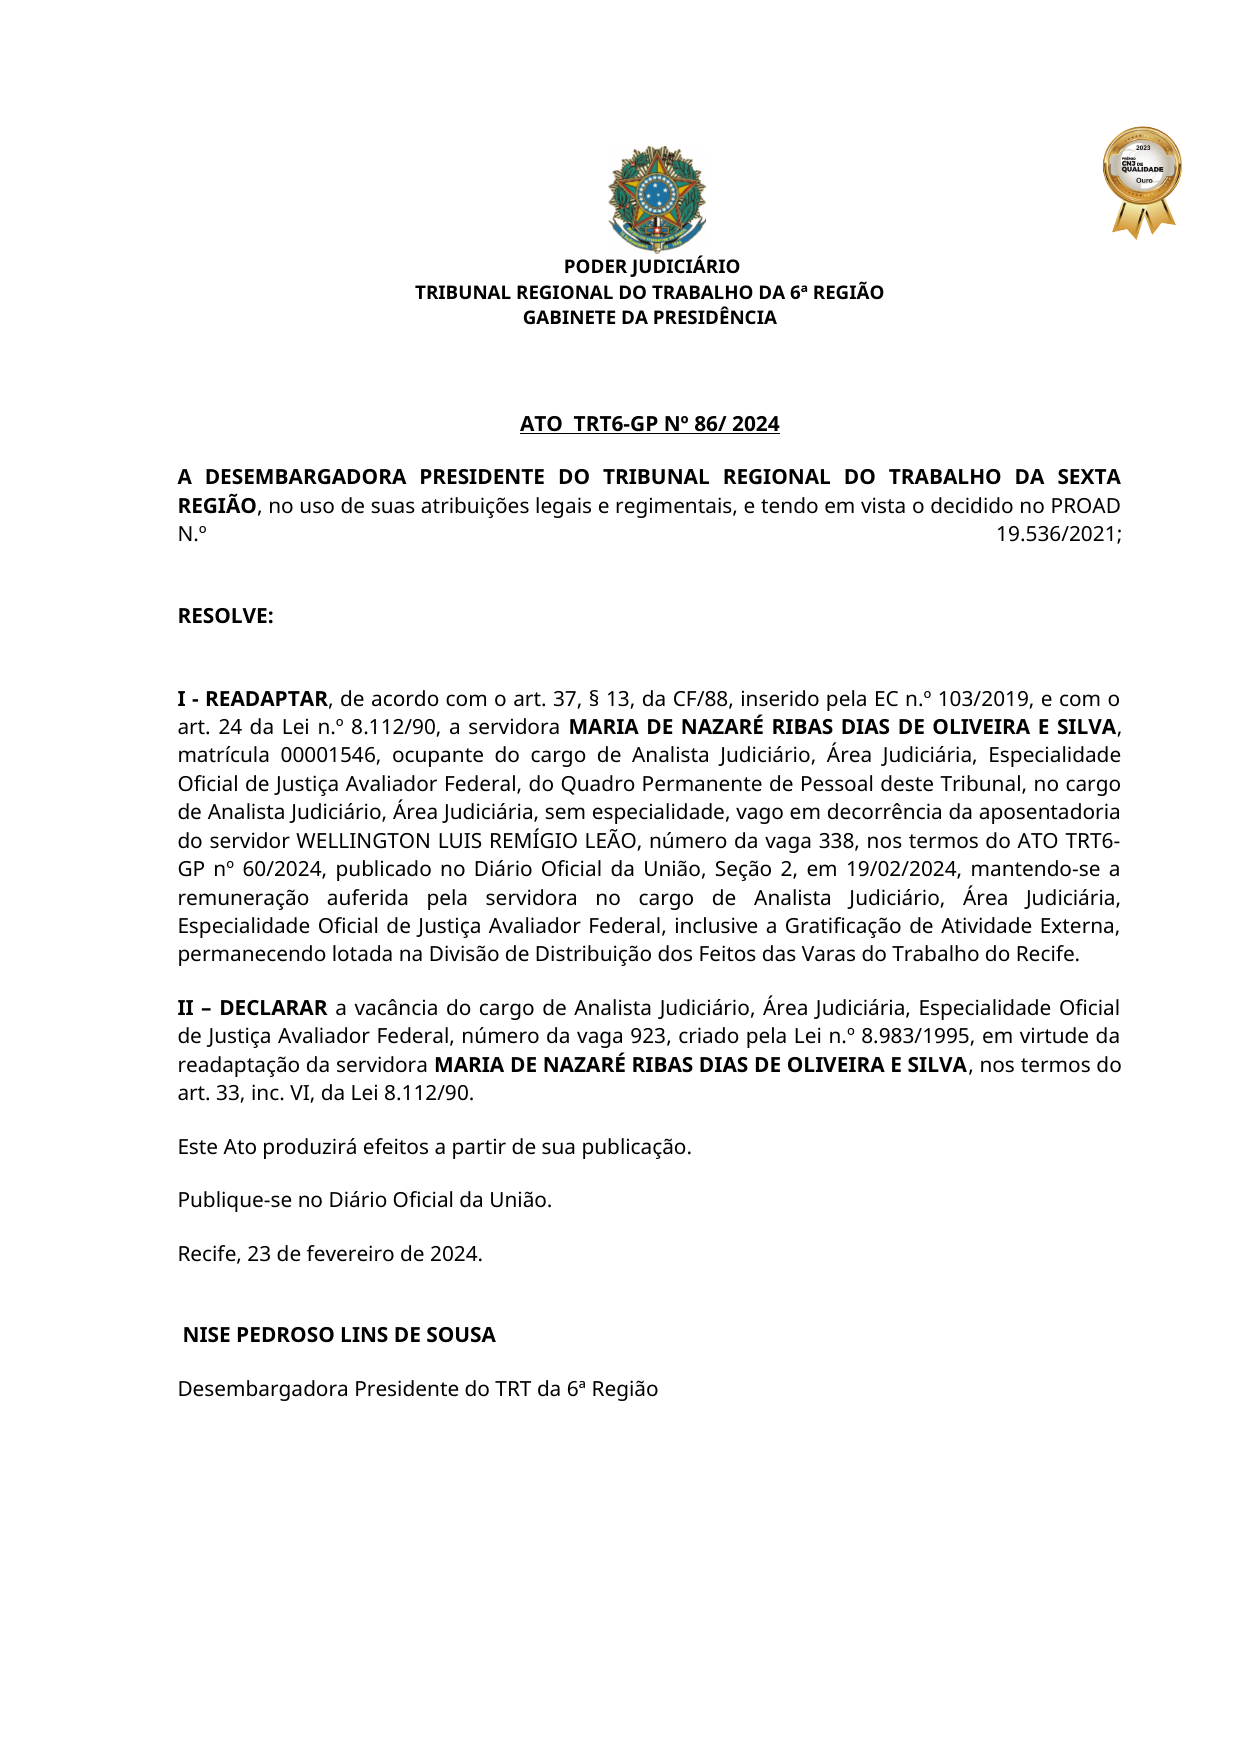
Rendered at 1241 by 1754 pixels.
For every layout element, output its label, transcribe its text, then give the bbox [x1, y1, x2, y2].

picture [1098, 123, 1186, 244]
picture [608, 146, 706, 254]
text Publique-se no Diário Oficial da União. [177, 1185, 1122, 1214]
text II – DECLARAR a vacância do cargo de Analista Judiciário, Área Judiciária, Especialidade Oficial de Justiça Avaliador Federal, número da vaga 923, criado pela Lei n.º 8.983/1995, em virtude da readaptação da servidora MARIA DE NAZARÉ RIBAS DIAS DE OLIVEIRA E SILVA, nos termos do art. 33, inc. VI, da Lei 8.112/90. [177, 993, 1122, 1107]
text PODER JUDICIÁRIO [177, 253, 1122, 279]
text A DESEMBARGADORA PRESIDENTE DO TRIBUNAL REGIONAL DO TRABALHO DA SEXTA REGIÃO, no uso de suas atribuições legais e regimentais, e tendo em vista o decidido no PROAD N.º 19.536/2021; [177, 462, 1122, 576]
text NISE PEDROSO LINS DE SOUSA [177, 1292, 1122, 1349]
text ATO TRT6-GP Nº 86/ 2024 [177, 409, 1122, 437]
text I - READAPTAR, de acordo com o art. 37, § 13, da CF/88, inserido pela EC n.º 103/2019, e com o art. 24 da Lei n.º 8.112/90, a servidora MARIA DE NAZARÉ RIBAS DIAS DE OLIVEIRA E SILVA, matrícula 00001546, ocupante do cargo de Analista Judiciário, Área Judiciária, Especialidade Oficial de Justiça Avaliador Federal, do Quadro Permanente de Pessoal deste Tribunal, no cargo de Analista Judiciário, Área Judiciária, sem especialidade, vago em decorrência da aposentadoria do servidor WELLINGTON LUIS REMÍGIO LEÃO, número da vaga 338, nos termos do ATO TRT6-GP nº 60/2024, publicado no Diário Oficial da União, Seção 2, em 19/02/2024, mantendo-se a remuneração auferida pela servidora no cargo de Analista Judiciário, Área Judiciária, Especialidade Oficial de Justiça Avaliador Federal, inclusive a Gratificação de Atividade Externa, permanecendo lotada na Divisão de Distribuição dos Feitos das Varas do Trabalho do Recife. [177, 684, 1122, 968]
text RESOLVE: [177, 601, 1122, 659]
text TRIBUNAL REGIONAL DO TRABALHO DA 6ª REGIÃO [177, 279, 1122, 304]
text GABINETE DA PRESIDÊNCIA [177, 304, 1122, 330]
text Este Ato produzirá efeitos a partir de sua publicação. [177, 1132, 1122, 1160]
text Recife, 23 de fevereiro de 2024. [177, 1239, 1122, 1267]
text Desembargadora Presidente do TRT da 6ª Região [177, 1374, 1122, 1402]
